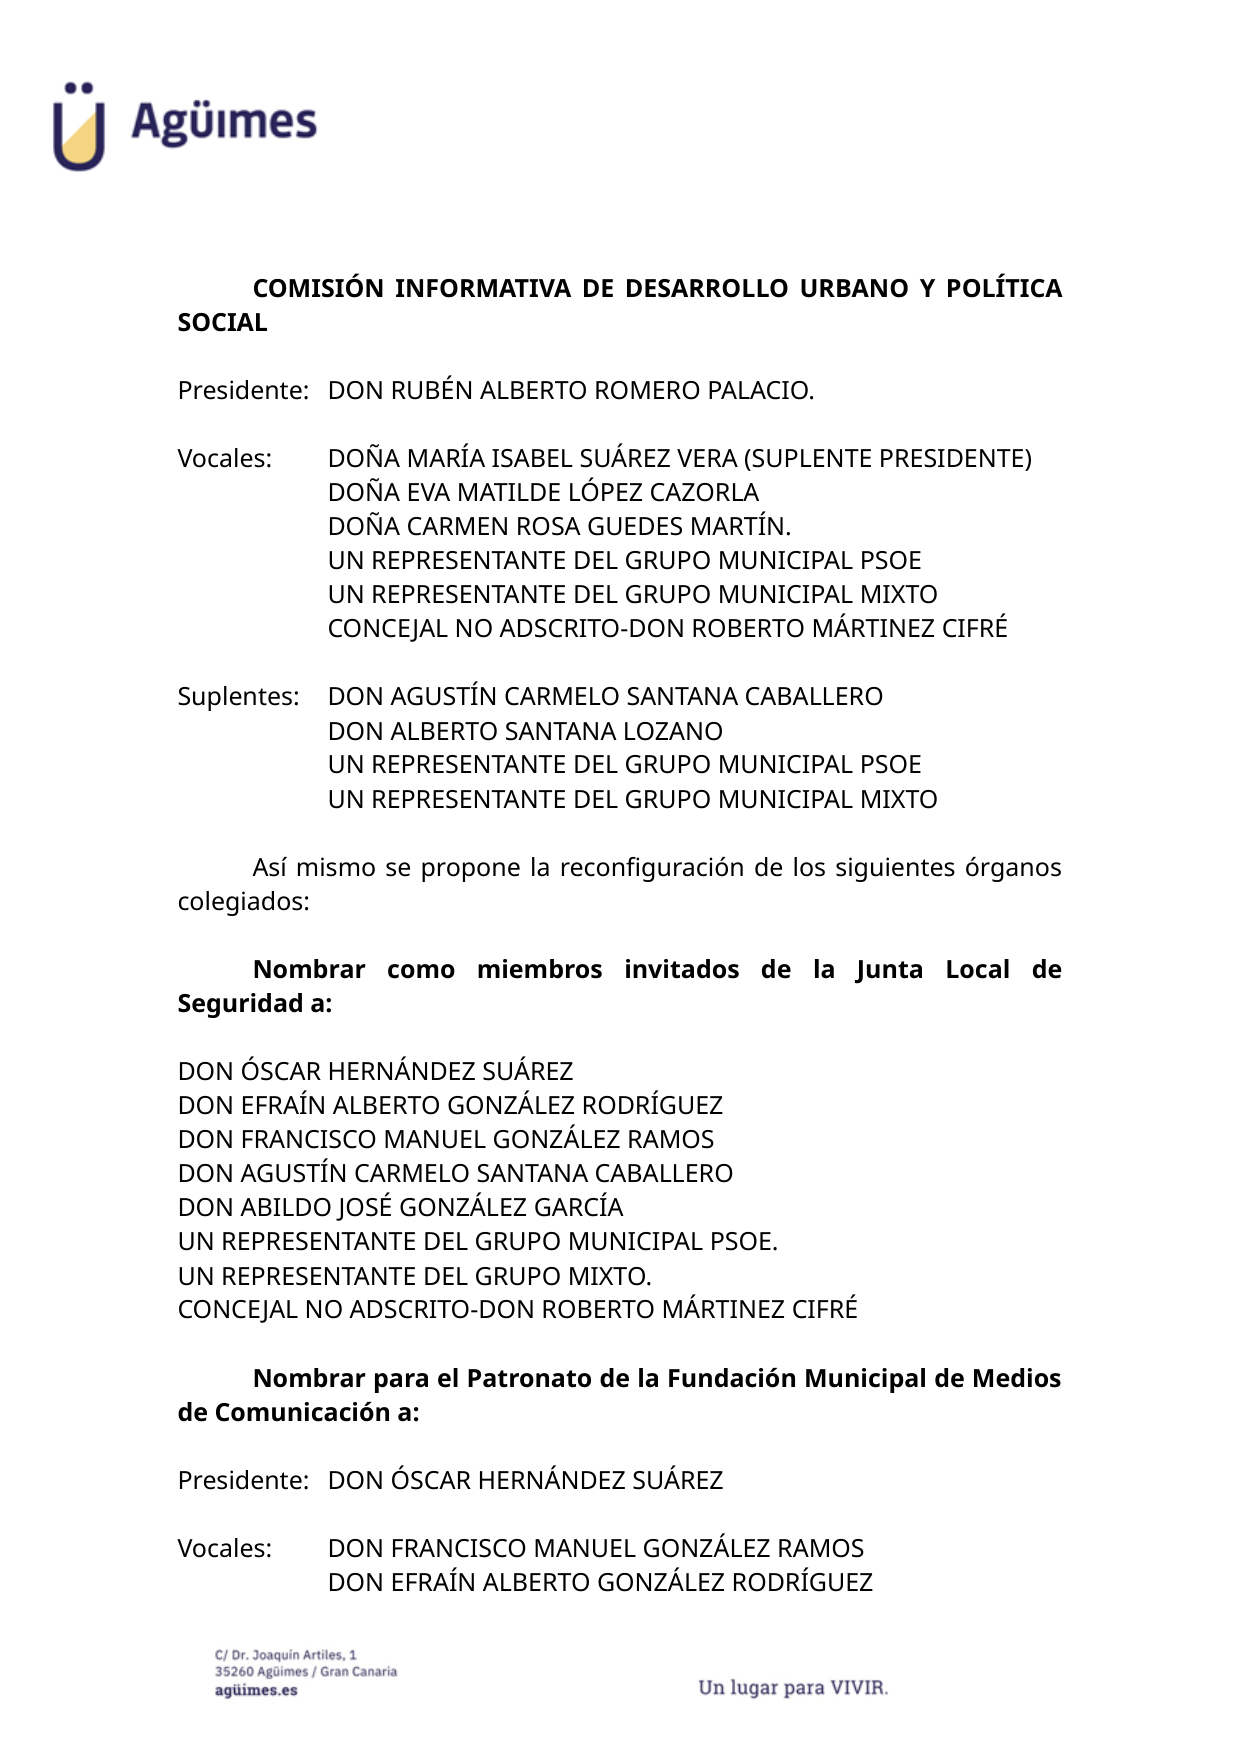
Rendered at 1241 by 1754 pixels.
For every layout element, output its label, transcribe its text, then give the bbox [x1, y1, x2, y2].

text UN REPRESENTANTE DEL GRUPO MUNICIPAL PSOE. [177, 1224, 1063, 1258]
text Nombrar para el Patronato de la Fundación Municipal de Medios de Comunicación a: [177, 1360, 1063, 1428]
text DOÑA EVA MATILDE LÓPEZ CAZORLA [177, 475, 1063, 509]
text DOÑA CARMEN ROSA GUEDES MARTÍN. [177, 509, 1063, 543]
text Vocales: DON FRANCISCO MANUEL GONZÁLEZ RAMOS [177, 1531, 1063, 1565]
text DON EFRAÍN ALBERTO GONZÁLEZ RODRÍGUEZ [177, 1088, 1063, 1122]
text DON FRANCISCO MANUEL GONZÁLEZ RAMOS [177, 1122, 1063, 1156]
text UN REPRESENTANTE DEL GRUPO MUNICIPAL PSOE [177, 747, 1063, 781]
text DON AGUSTÍN CARMELO SANTANA CABALLERO [177, 1156, 1063, 1190]
text DON ABILDO JOSÉ GONZÁLEZ GARCÍA [177, 1190, 1063, 1224]
text Presidente: DON RUBÉN ALBERTO ROMERO PALACIO. [177, 372, 1063, 407]
text Así mismo se propone la reconfiguración de los siguientes órganos colegiados: [177, 849, 1063, 917]
text UN REPRESENTANTE DEL GRUPO MIXTO. [177, 1258, 1063, 1292]
text UN REPRESENTANTE DEL GRUPO MUNICIPAL PSOE [177, 543, 1063, 577]
text CONCEJAL NO ADSCRITO-DON ROBERTO MÁRTINEZ CIFRÉ [177, 611, 1063, 645]
text CONCEJAL NO ADSCRITO-DON ROBERTO MÁRTINEZ CIFRÉ [177, 1292, 1063, 1326]
text Vocales: DOÑA MARÍA ISABEL SUÁREZ VERA (SUPLENTE PRESIDENTE) [177, 441, 1063, 475]
text Presidente: DON ÓSCAR HERNÁNDEZ SUÁREZ [177, 1462, 1063, 1497]
text UN REPRESENTANTE DEL GRUPO MUNICIPAL MIXTO [177, 781, 1063, 815]
text Nombrar como miembros invitados de la Junta Local de Seguridad a: [177, 952, 1063, 1020]
picture [10, 48, 371, 217]
text DON EFRAÍN ALBERTO GONZÁLEZ RODRÍGUEZ [177, 1565, 1063, 1599]
text UN REPRESENTANTE DEL GRUPO MUNICIPAL MIXTO [177, 577, 1063, 611]
text Suplentes: DON AGUSTÍN CARMELO SANTANA CABALLERO [177, 679, 1063, 713]
picture [89, 1611, 975, 1734]
text DON ALBERTO SANTANA LOZANO [177, 713, 1063, 747]
text COMISIÓN INFORMATIVA DE DESARROLLO URBANO Y POLÍTICA SOCIAL [177, 270, 1063, 338]
text DON ÓSCAR HERNÁNDEZ SUÁREZ [177, 1054, 1063, 1088]
